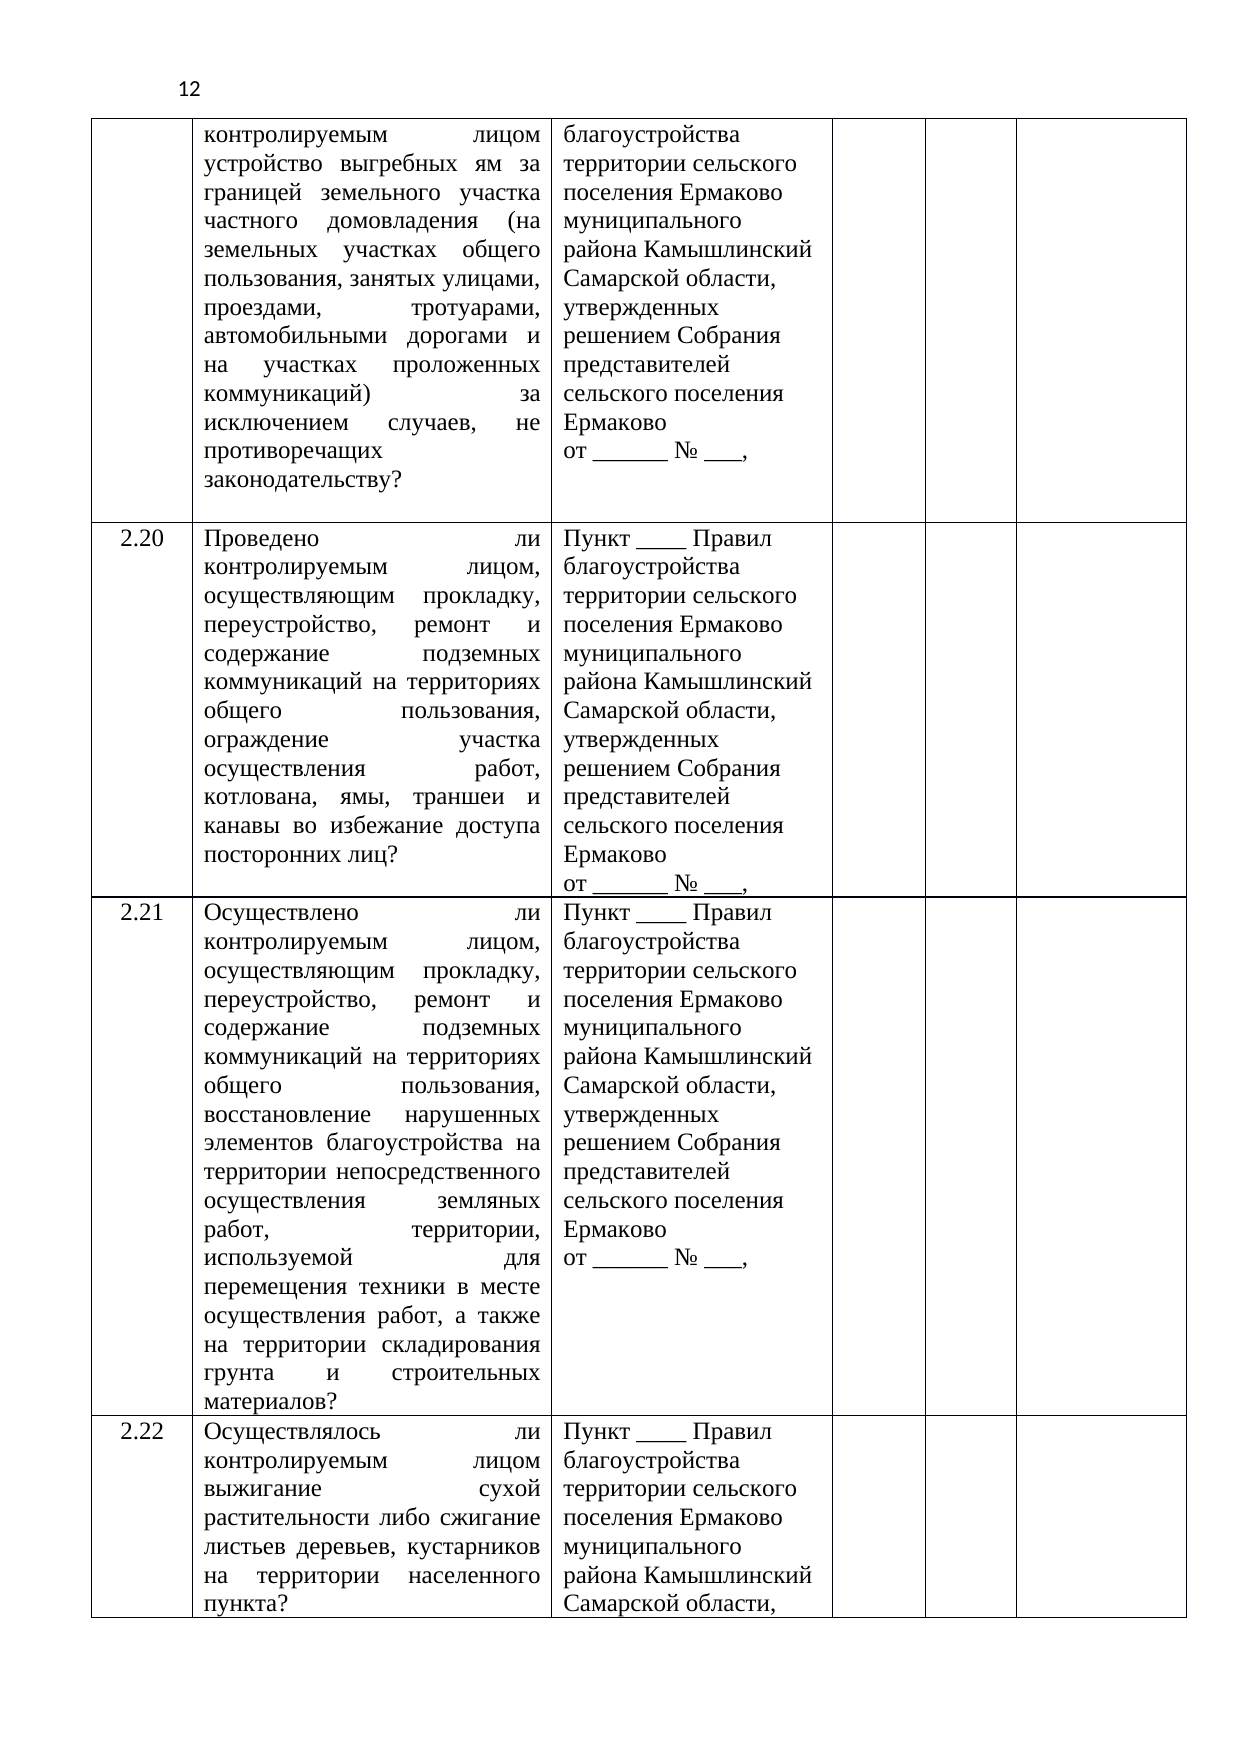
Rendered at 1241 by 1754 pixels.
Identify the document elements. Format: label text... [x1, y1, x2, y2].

table_cell [926, 1416, 1016, 1617]
table_cell [833, 523, 925, 896]
table_cell Осуществлено ли контролируемым лицом, осуществляющим прокладку, переустройство, ремонт и содержание подземных коммуникаций на территориях общего пользования, восстановление нарушенных элементов благоустройства на территории непосредственного осуществления земляных работ, территории, используемой для перемещения техники в месте осуществления работ, а также на территории складирования грунта и строительных материалов? [193, 898, 551, 1415]
table_cell 2.22 [92, 1416, 192, 1617]
table_cell [1017, 119, 1186, 522]
table_cell Пункт ____ Правил благоустройства территории сельского поселения Ермаково муниципального района Камышлинский Самарской области, утвержденных решением Собрания представителей сельского поселения Ермаково от ______ № ___, [552, 523, 832, 896]
table_cell благоустройства территории сельского поселения Ермаково муниципального района Камышлинский Самарской области, утвержденных решением Собрания представителей сельского поселения Ермаково от ______ № ___, [552, 119, 832, 522]
table_cell Пункт ____ Правил благоустройства территории сельского поселения Ермаково муниципального района Камышлинский Самарской области, [552, 1416, 832, 1617]
table_cell [833, 898, 925, 1415]
table_cell [1017, 898, 1186, 1415]
table_cell [1017, 1416, 1186, 1617]
table_cell [1017, 523, 1186, 896]
table_cell [833, 119, 925, 522]
table_cell Пункт ____ Правил благоустройства территории сельского поселения Ермаково муниципального района Камышлинский Самарской области, утвержденных решением Собрания представителей сельского поселения Ермаково от ______ № ___, [552, 898, 832, 1415]
table_cell [926, 898, 1016, 1415]
table_cell [833, 1416, 925, 1617]
table_cell 2.21 [92, 898, 192, 1415]
table_cell [926, 523, 1016, 896]
table_cell Осуществлялось ли контролируемым лицом выжигание сухой растительности либо сжигание листьев деревьев, кустарников на территории населенного пункта? [193, 1416, 551, 1617]
table_cell контролируемым лицом устройство выгребных ям за границей земельного участка частного домовладения (на земельных участках общего пользования, занятых улицами, проездами, тротуарами, автомобильными дорогами и на участках проложенных коммуникаций) за исключением случаев, не противоречащих законодательству? [193, 119, 551, 522]
table_cell [926, 119, 1016, 522]
table_cell [92, 119, 192, 522]
table_cell Проведено ли контролируемым лицом, осуществляющим прокладку, переустройство, ремонт и содержание подземных коммуникаций на территориях общего пользования, ограждение участка осуществления работ, котлована, ямы, траншеи и канавы во избежание доступа посторонних лиц? [193, 523, 551, 896]
table_cell 2.20 [92, 523, 192, 896]
